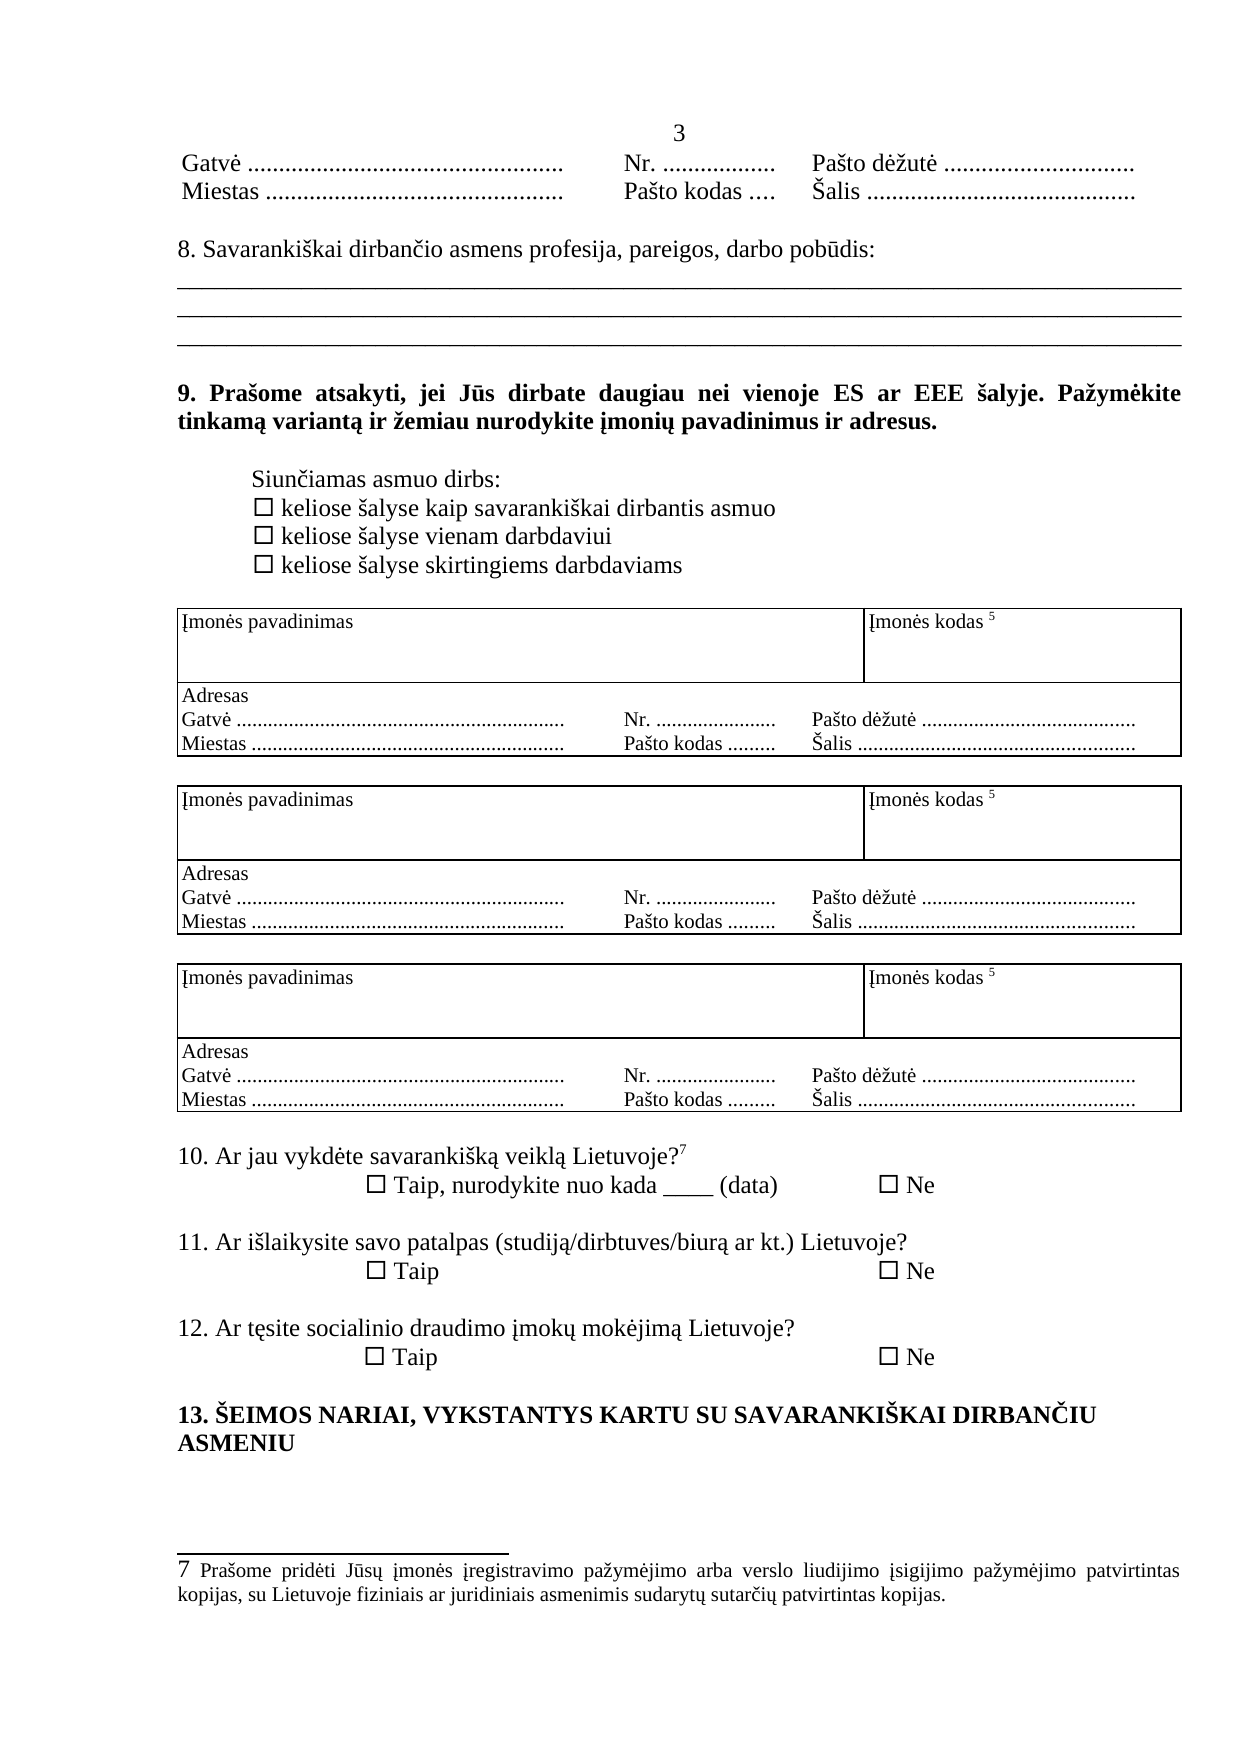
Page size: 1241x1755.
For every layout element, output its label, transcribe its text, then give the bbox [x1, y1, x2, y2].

table_cell [808, 683, 812, 707]
text  Taip  Ne [289, 1342, 1181, 1371]
table_cell [803, 683, 807, 707]
table_cell [803, 1039, 807, 1063]
table_header Gatvė [615, 148, 619, 176]
table_cell Šalis [1177, 176, 1181, 205]
table_cell Nr. [619, 1063, 623, 1087]
table_cell Nr. [803, 885, 807, 909]
table_header Įmonės kodas 5 [865, 965, 1180, 1037]
text Prašome pridėti Jūsų įmonės įregistravimo pažymėjimo arba verslo liudijimo įsigijimo pažymėjimo patvirtintas kopijas, su Lietuvoje fiziniais ar juridiniais asmenimis sudarytų sutarčių patvirtintas kopijas. [177, 1554, 1181, 1606]
text  keliose šalyse skirtingiems darbdaviams [177, 550, 1181, 579]
table_cell Nr. [619, 707, 623, 731]
table_cell [808, 861, 812, 885]
table_header Gatvė [177, 148, 181, 176]
text 11. Ar išlaikysite savo patalpas (studiją/dirbtuves/biurą ar kt.) Lietuvoje? [177, 1227, 1181, 1256]
table_header Nr. [619, 148, 623, 176]
table_header Įmonės kodas 5 [865, 787, 1180, 859]
table_header Nr. [803, 148, 807, 176]
table_cell Šalis [808, 176, 812, 205]
text 8. Savarankiškai dirbančio asmens profesija, pareigos, darbo pobūdis: [177, 234, 1181, 263]
text 9. Prašome atsakyti, jei Jūs dirbate daugiau nei vienoje ES ar EEE šalyje. Pažymėkite tinkamą variantą ir žemiau nurodykite įmonių pavadinimus ir adresus. [177, 378, 1181, 435]
table_cell Nr. [619, 885, 623, 909]
table_header Įmonės kodas 5 [865, 609, 1180, 681]
text  Taip, nurodykite nuo kada ____ (data)  Ne [177, 1170, 1181, 1198]
text 12. Ar tęsite socialinio draudimo įmokų mokėjimą Lietuvoje? [177, 1313, 1181, 1342]
text 13. ŠEIMOS NARIAI, VYKSTANTYS KARTU SU SAVARANKIŠKAI DIRBANČIU ASMENIU [177, 1400, 1181, 1457]
text Siunčiamas asmuo dirbs: [177, 464, 1181, 493]
table_cell [619, 1039, 623, 1063]
table_cell Nr. [803, 1063, 807, 1087]
text  keliose šalyse kaip savarankiškai dirbantis asmuo [177, 493, 1181, 521]
text  keliose šalyse vienam darbdaviui [177, 521, 1181, 550]
text  Taip  Ne [177, 1256, 1181, 1285]
table_cell [619, 683, 623, 707]
text 10. Ar jau vykdėte savarankišką veiklą Lietuvoje? [177, 1141, 1181, 1170]
table_cell [808, 1039, 812, 1063]
table_cell [619, 861, 623, 885]
table_cell [803, 861, 807, 885]
table_cell Nr. [803, 707, 807, 731]
